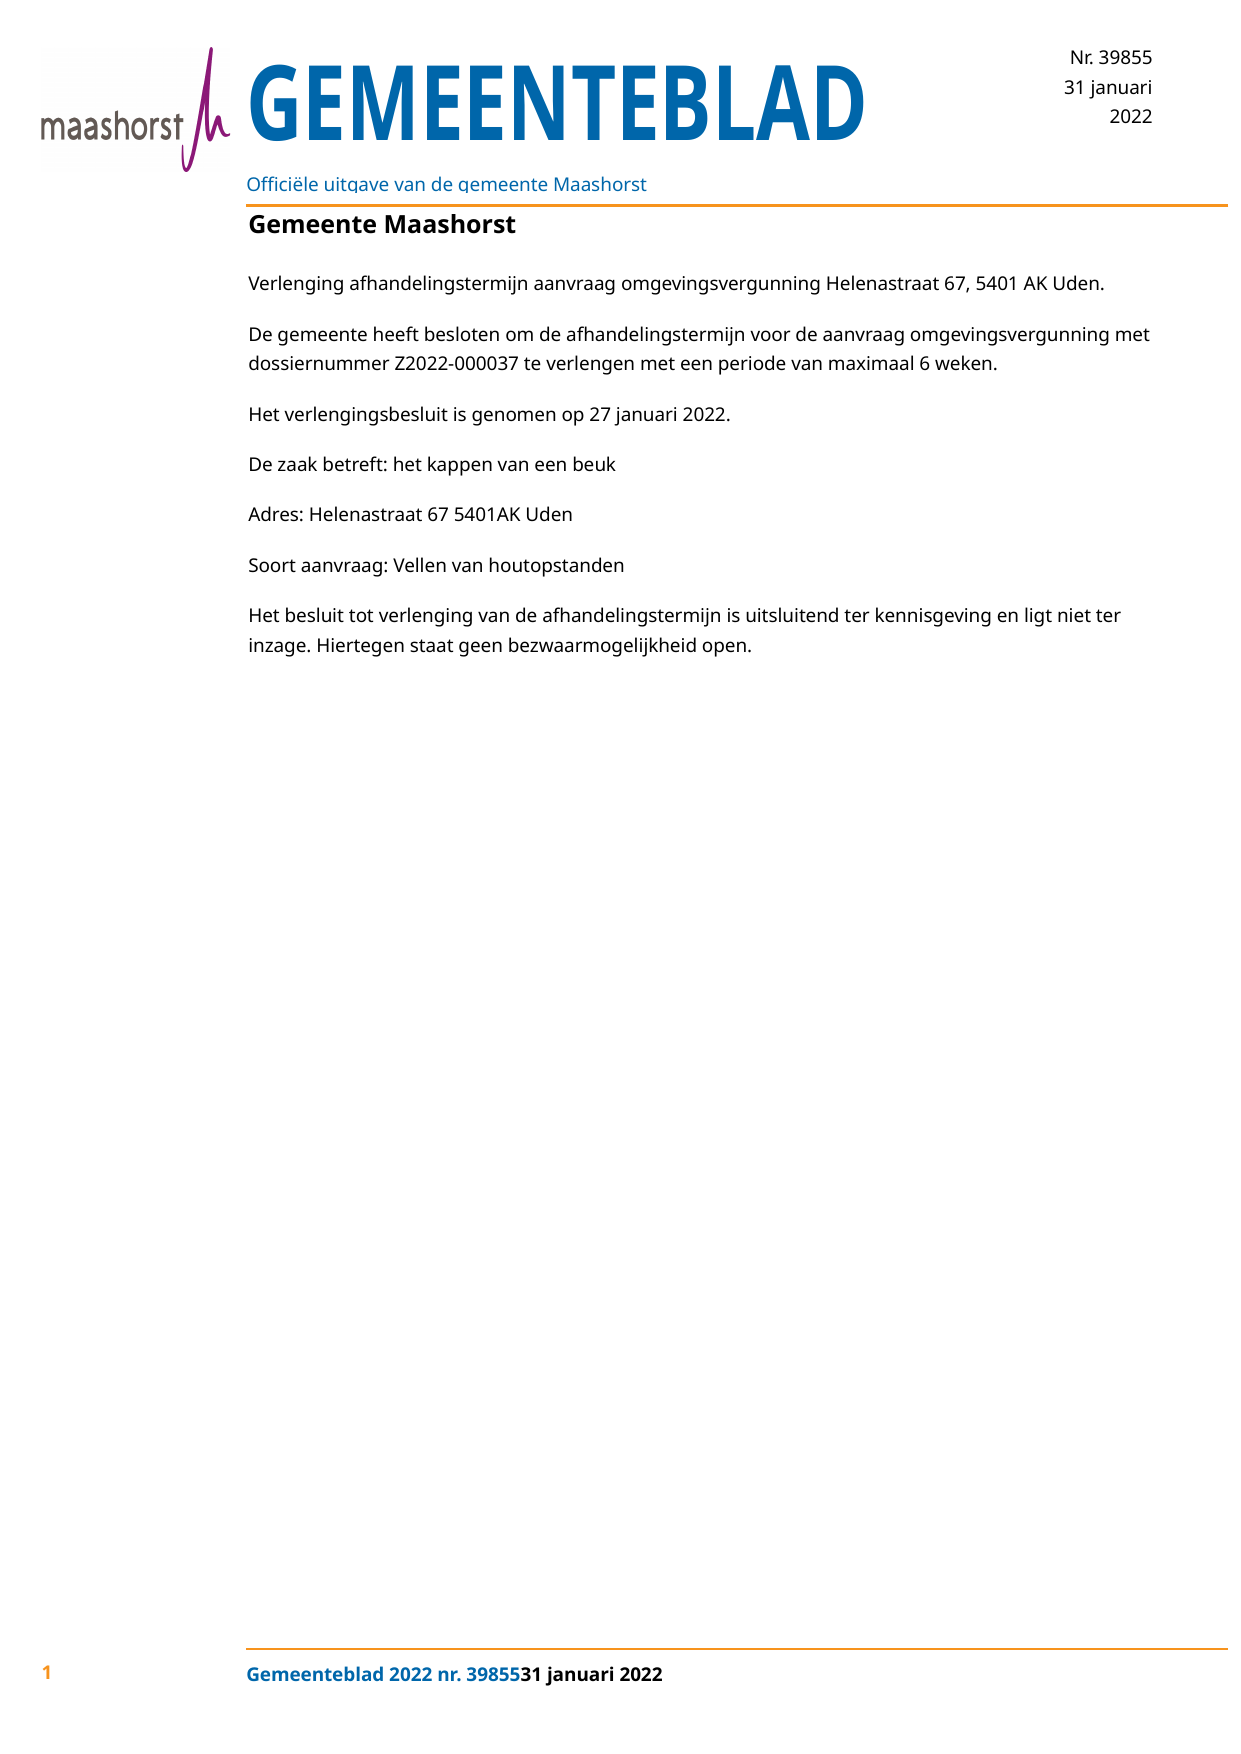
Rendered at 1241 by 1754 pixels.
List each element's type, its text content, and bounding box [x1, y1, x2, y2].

text De gemeente heeft besloten om de afhandelingstermijn voor de aanvraag omgevingsvergunning met dossiernummer Z2022-000037 te verlengen met een periode van maximaal 6 weken. [248, 321, 1152, 376]
text De zaak betreft: het kappen van een beuk [248, 451, 1152, 477]
text Het besluit tot verlenging van de afhandelingstermijn is uitsluitend ter kennisgeving en ligt niet ter inzage. Hiertegen staat geen bezwaarmogelijkheid open. [248, 602, 1152, 658]
text Gemeente Maashorst [248, 207, 1152, 241]
text Het verlengingsbesluit is genomen op 27 januari 2022. [248, 401, 1152, 426]
text Adres: Helenastraat 67 5401AK Uden [248, 502, 1152, 527]
picture [41, 47, 231, 172]
text Verlenging afhandelingstermijn aanvraag omgevingsvergunning Helenastraat 67, 5401 AK Uden. [248, 270, 1152, 296]
text Soort aanvraag: Vellen van houtopstanden [248, 552, 1152, 578]
